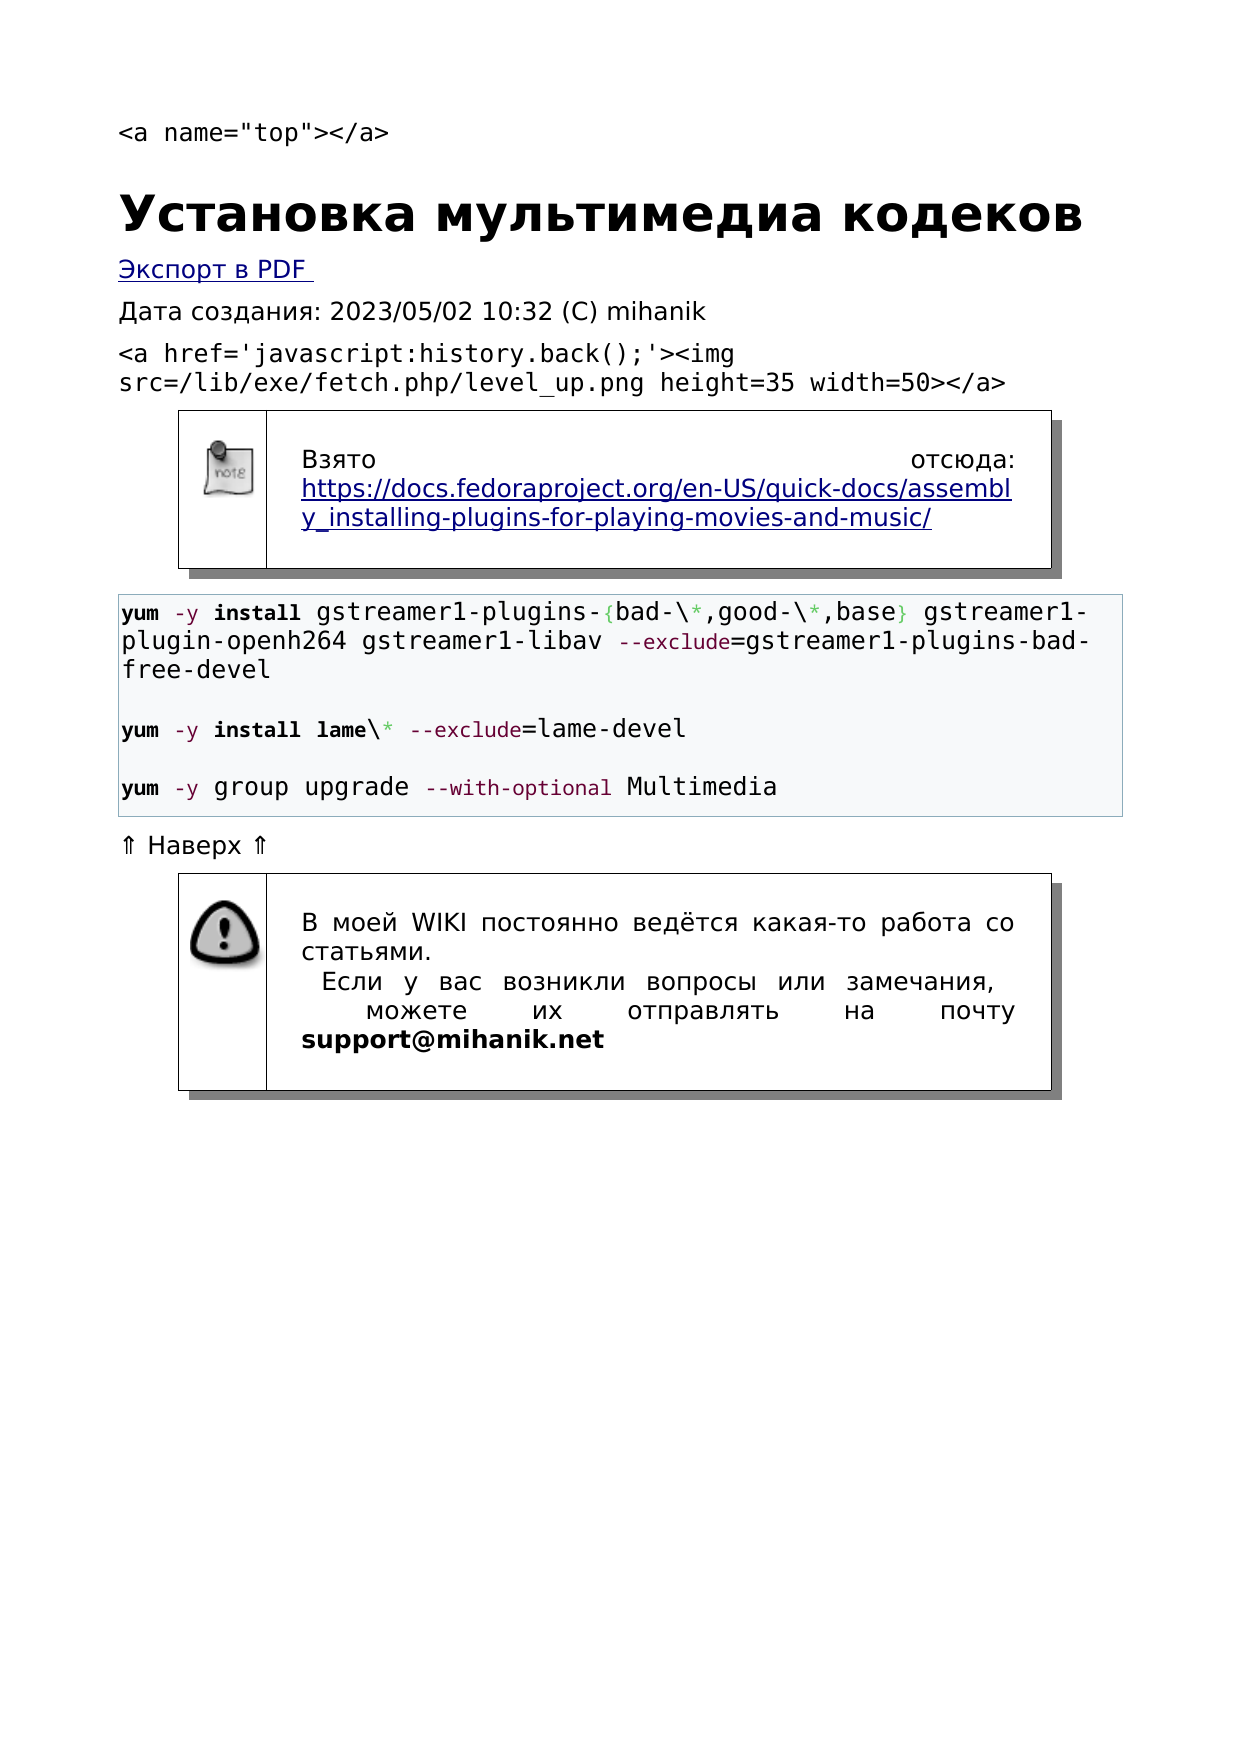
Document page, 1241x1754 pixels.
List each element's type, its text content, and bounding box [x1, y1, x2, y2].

table_header В моей WIKI постоянно ведётся какая-то работа со статьями. Если у вас возникли вопросы или замечания, можете их отправлять на почту support@mihanik.net [267, 874, 1051, 1090]
table_header [179, 874, 266, 1090]
text ⇑ Наверх ⇑ [118, 831, 1122, 860]
subtitle Установка мультимедиа кодеков [118, 185, 1122, 243]
table_header yum -y install gstreamer1-plugins-{bad-\*,good-\*,base} gstreamer1-plugin-openh264 gstreamer1-libav --exclude=gstreamer1-plugins-bad-free-devel yum -y install lame\* --exclude=lame-devel yum -y group upgrade --with-optional Multimedia [119, 595, 1122, 816]
text <a name="top"></a> [118, 118, 1122, 147]
picture [190, 896, 266, 972]
text <a href='javascript:history.back();'><img src=/lib/exe/fetch.php/level_up.png height=35 width=50></a> [118, 339, 1122, 397]
picture [190, 433, 266, 509]
text Дата создания: 2023/05/02 10:32 (C) mihanik [118, 297, 1122, 326]
table_header [179, 411, 266, 568]
table_header Взято отсюда: https://docs.fedoraproject.org/en-US/quick-docs/assembly_installing-plugins-for-playing-movies-and-music/ [267, 411, 1051, 568]
text Экспорт в PDF [118, 256, 1122, 285]
